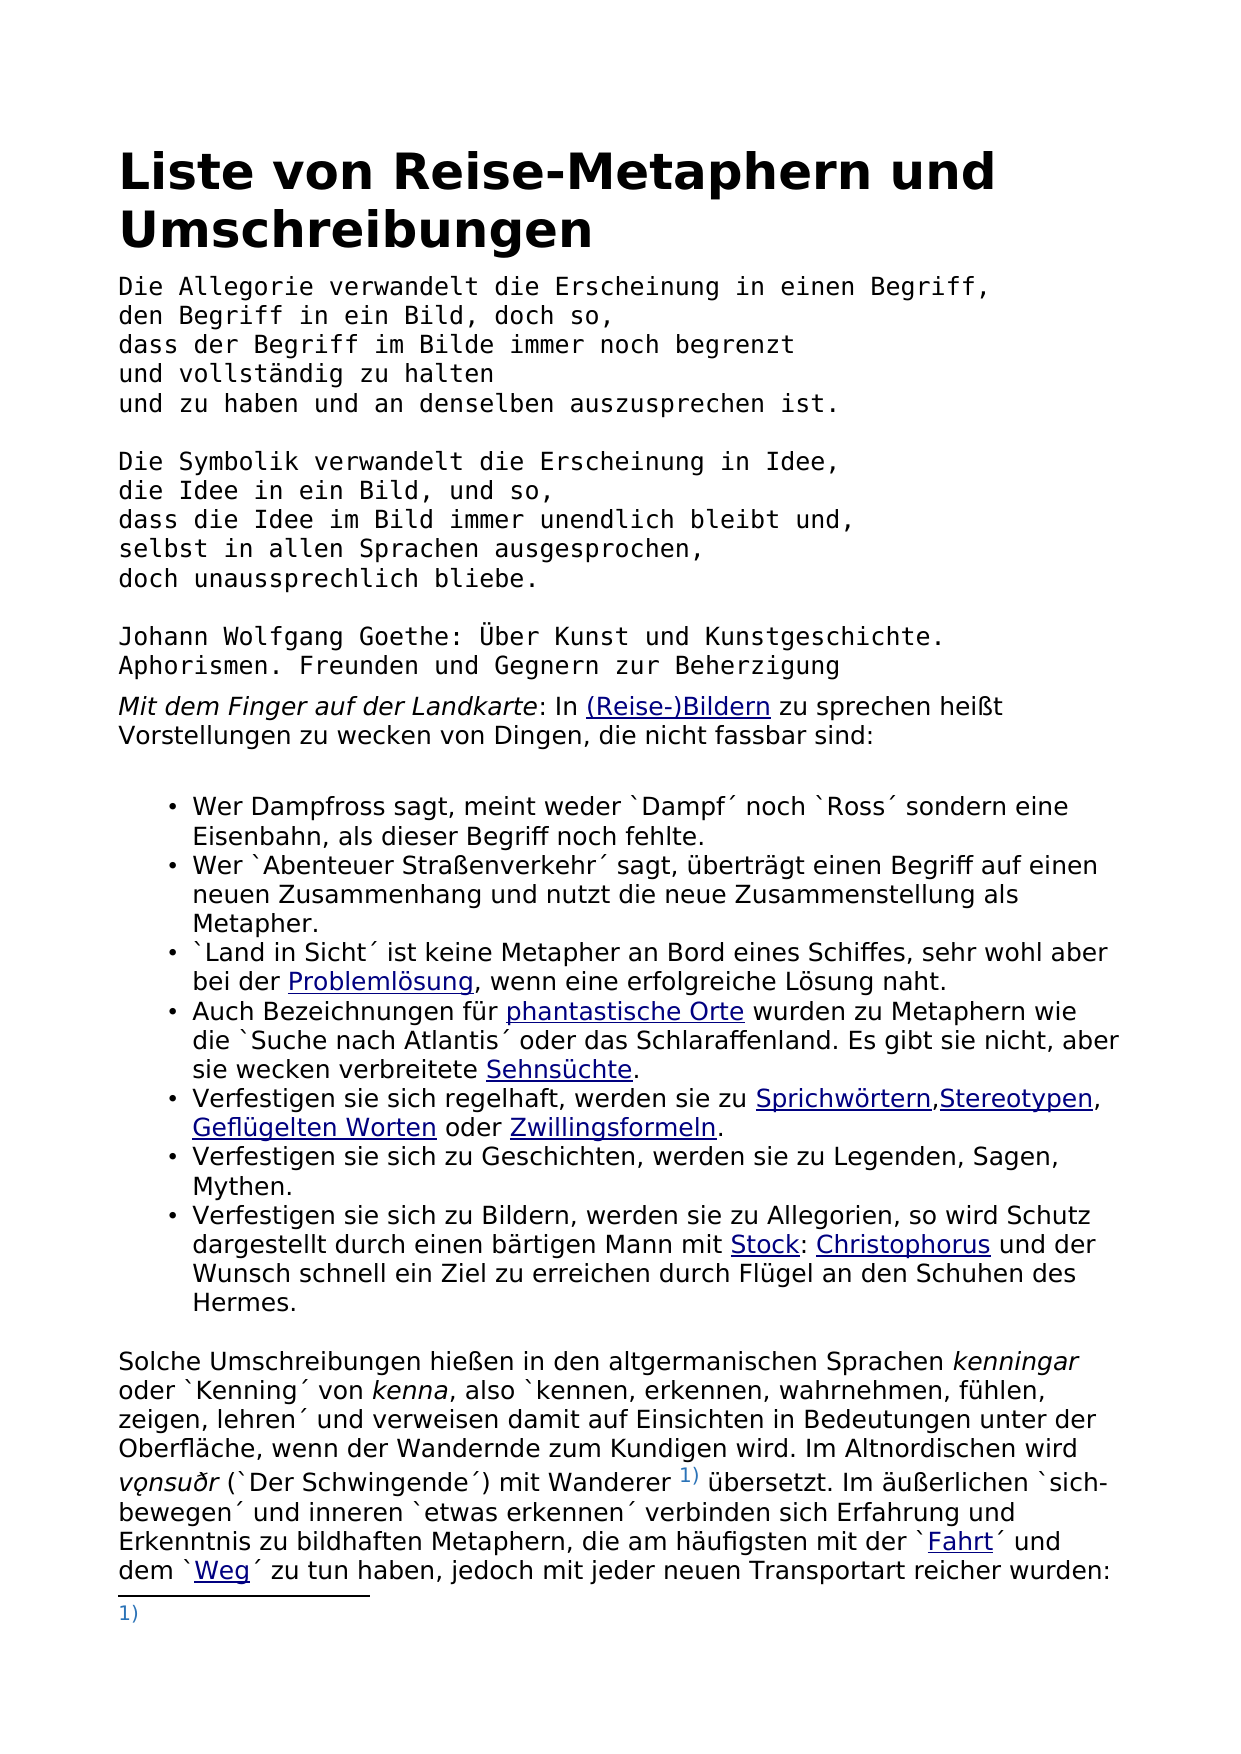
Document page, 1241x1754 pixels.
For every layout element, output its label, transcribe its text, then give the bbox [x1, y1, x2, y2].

list Wer Dampfross sagt, meint weder `Dampf´ noch `Ross´ sondern eine Eisenbahn, als dieser Begriff noch fehlte. [177, 792, 1122, 851]
subtitle Liste von Reise-Metaphern und Umschreibungen [118, 143, 1122, 259]
text Die Allegorie verwandelt die Erscheinung in einen Begriff, den Begriff in ein Bild, doch so, dass der Begriff im Bilde immer noch begrenzt und vollständig zu halten und zu haben und an denselben auszusprechen ist. Die Symbolik verwandelt die Erscheinung in Idee, die Idee in ein Bild, und so, dass die Idee im Bild immer unendlich bleibt und, selbst in allen Sprachen ausgesprochen, doch unaussprechlich bliebe. Johann Wolfgang Goethe: Über Kunst und Kunstgeschichte. Aphorismen. Freunden und Gegnern zur Beherzigung [118, 272, 1122, 680]
list Wer `Abenteuer Straßenverkehr´ sagt, überträgt einen Begriff auf einen neuen Zusammenhang und nutzt die neue Zusammenstellung als Metapher. [177, 851, 1122, 938]
list Verfestigen sie sich zu Geschichten, werden sie zu Legenden, Sagen, Mythen. [177, 1142, 1122, 1201]
text Mit dem Finger auf der Landkarte: In (Reise-)Bildern zu sprechen heißt Vorstellungen zu wecken von Dingen, die nicht fassbar sind: [118, 692, 1122, 751]
list Verfestigen sie sich regelhaft, werden sie zu Sprichwörtern,Stereotypen, Geflügelten Worten oder Zwillingsformeln. [177, 1084, 1122, 1142]
text Solche Umschreibungen hießen in den altgermanischen Sprachen kenningar oder `Kenning´ von kenna, also `kennen, erkennen, wahrnehmen, fühlen, zeigen, lehren´ und verweisen damit auf Einsichten in Bedeutungen unter der Oberfläche, wenn der Wandernde zum Kundigen wird. Im Altnordischen wird vǫnsuðr (`Der Schwingende´) mit Wanderer übersetzt. Im äußerlichen `sich-bewegen´ und inneren `etwas erkennen´ verbinden sich Erfahrung und Erkenntnis zu bildhaften Metaphern, die am häufigsten mit der `Fahrt´ und dem `Weg´ zu tun haben, jedoch mit jeder neuen Transportart reicher wurden: [118, 1347, 1122, 1585]
list Auch Bezeichnungen für phantastische Orte wurden zu Metaphern wie die `Suche nach Atlantis´ oder das Schlaraffenland. Es gibt sie nicht, aber sie wecken verbreitete Sehnsüchte. [177, 997, 1122, 1084]
list Verfestigen sie sich zu Bildern, werden sie zu Allegorien, so wird Schutz dargestellt durch einen bärtigen Mann mit Stock: Christophorus und der Wunsch schnell ein Ziel zu erreichen durch Flügel an den Schuhen des Hermes. [177, 1201, 1122, 1317]
list `Land in Sicht´ ist keine Metapher an Bord eines Schiffes, sehr wohl aber bei der Problemlösung, wenn eine erfolgreiche Lösung naht. [177, 938, 1122, 997]
